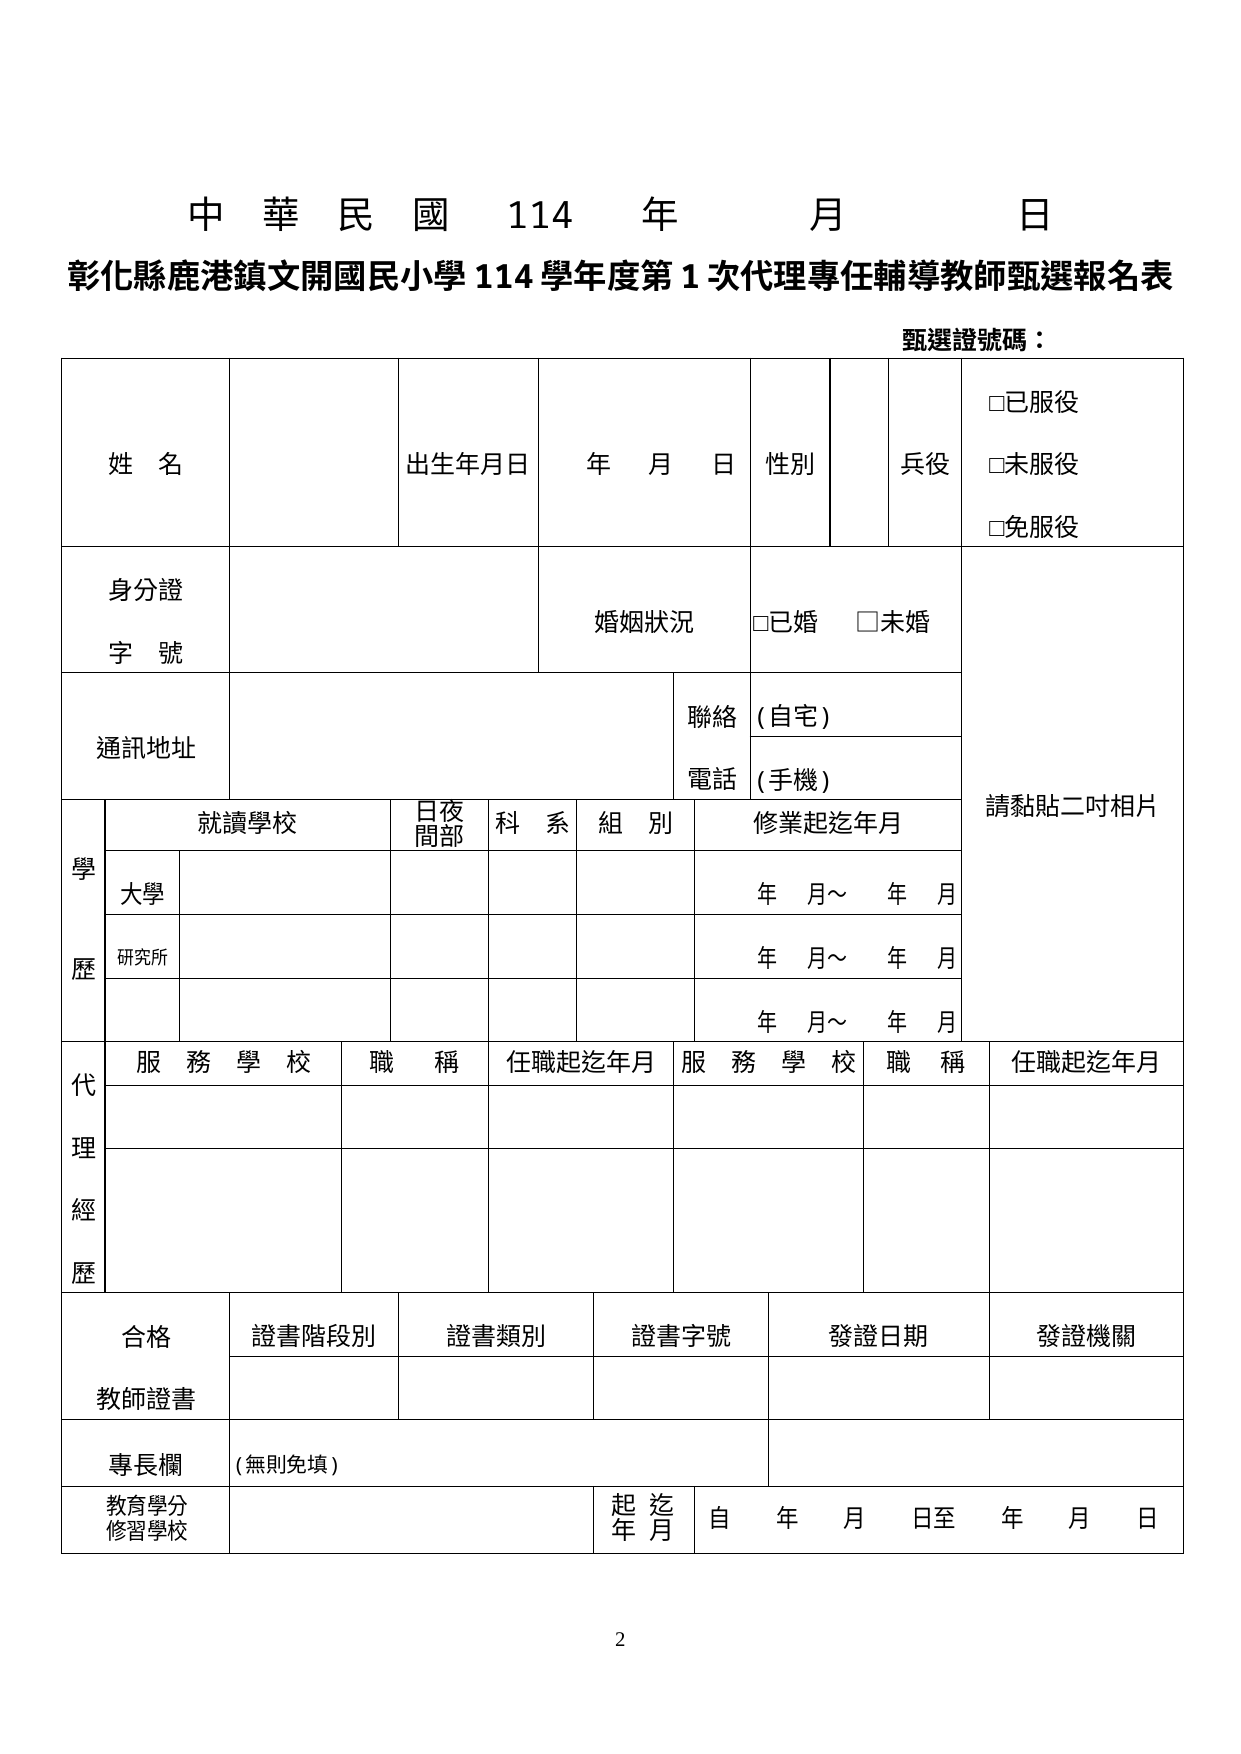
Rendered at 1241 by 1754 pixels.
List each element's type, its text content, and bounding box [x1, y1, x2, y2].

table_cell [391, 915, 488, 977]
table_cell [489, 915, 576, 977]
table_header □已服役 □未服役 □免服役 [962, 359, 1183, 546]
table_cell [342, 1149, 488, 1292]
table_cell [577, 915, 694, 977]
table_cell [990, 1086, 1183, 1148]
table_cell 通訊地址 [62, 673, 229, 799]
table_cell 教育學分 修習學校 [62, 1487, 229, 1552]
table_cell 職 稱 [864, 1042, 989, 1085]
table_cell (自宅) [751, 673, 961, 736]
table_cell 學 歷 [62, 800, 104, 1041]
table_cell [391, 979, 488, 1041]
table_cell [391, 851, 488, 914]
table_cell 發證日期 [769, 1293, 989, 1356]
table_cell 專長欄 [62, 1420, 229, 1486]
table_cell 婚姻狀況 [539, 547, 750, 672]
table_cell (手機) [751, 737, 961, 799]
table_cell [106, 1086, 341, 1148]
table_cell 組 別 [577, 800, 694, 850]
table_header [831, 359, 888, 546]
table_cell 起 迄 年 月 [594, 1487, 694, 1552]
table_cell 年 月～ 年 月 [695, 979, 961, 1041]
table_cell 大學 [106, 851, 179, 914]
table_cell [399, 1357, 593, 1419]
table_cell [489, 1149, 673, 1292]
table_cell [230, 1357, 398, 1419]
table_cell 代理經歷 [62, 1042, 104, 1292]
table_cell 合格 教師證書 [62, 1293, 229, 1419]
table_cell 服 務 學 校 [106, 1042, 341, 1085]
table_cell 證書類別 [399, 1293, 593, 1356]
table_cell 發證機關 [990, 1293, 1183, 1356]
table_cell [674, 1149, 863, 1292]
table_cell [864, 1086, 989, 1148]
table_header 姓 名 [62, 359, 229, 546]
table_header 性別 [751, 359, 829, 546]
table_cell [489, 851, 576, 914]
table_cell [180, 851, 390, 914]
table_cell 證書字號 [594, 1293, 768, 1356]
text 彰化縣鹿港鎮文開國民小學114學年度第1次代理專任輔導教師甄選報名表 [59, 233, 1181, 295]
table_cell [594, 1357, 768, 1419]
table_cell [674, 1086, 863, 1148]
table_cell 聯絡 電話 [674, 673, 750, 799]
table_header 兵役 [889, 359, 961, 546]
table_header [230, 359, 398, 546]
table_cell 職 稱 [342, 1042, 488, 1085]
table_cell 年 月～ 年 月 [695, 851, 961, 914]
table_cell 證書階段別 [230, 1293, 398, 1356]
table_cell 研究所 [106, 915, 179, 977]
table_header 年 月 日 [539, 359, 750, 546]
table_cell [342, 1086, 488, 1148]
table_cell [230, 547, 538, 672]
table_cell [230, 1487, 593, 1552]
table_cell 服 務 學 校 [674, 1042, 863, 1085]
table_cell 年 月～ 年 月 [695, 915, 961, 977]
table_cell 身分證 字 號 [62, 547, 229, 672]
table_cell [990, 1149, 1183, 1292]
table_cell [230, 673, 673, 799]
table_cell 自 年 月 日至 年 月 日 [695, 1487, 1183, 1552]
table_header 出生年月日 [399, 359, 538, 546]
table_cell [106, 979, 179, 1041]
table_cell 任職起迄年月 [489, 1042, 673, 1085]
text 甄選證號碼： [59, 295, 1181, 358]
table_cell [769, 1420, 1183, 1486]
table_cell [180, 979, 390, 1041]
table_cell (無則免填) [230, 1420, 768, 1486]
table_cell [577, 979, 694, 1041]
table_cell [489, 1086, 673, 1148]
table_cell 任職起迄年月 [990, 1042, 1183, 1085]
table_cell [769, 1357, 989, 1419]
table_cell 科 系 [489, 800, 576, 850]
text 中 華 民 國 114 年 月 日 [59, 170, 1181, 233]
table_cell [489, 979, 576, 1041]
table_cell [990, 1357, 1183, 1419]
table_cell 日夜 間部 [391, 800, 488, 850]
table_cell □已婚 □未婚 [751, 547, 961, 672]
table_cell [180, 915, 390, 977]
table_cell [864, 1149, 989, 1292]
table_cell [577, 851, 694, 914]
table_cell 修業起迄年月 [695, 800, 961, 850]
table_cell 就讀學校 [106, 800, 390, 850]
table_cell [106, 1149, 341, 1292]
table_cell 請黏貼二吋相片 [962, 547, 1183, 1041]
